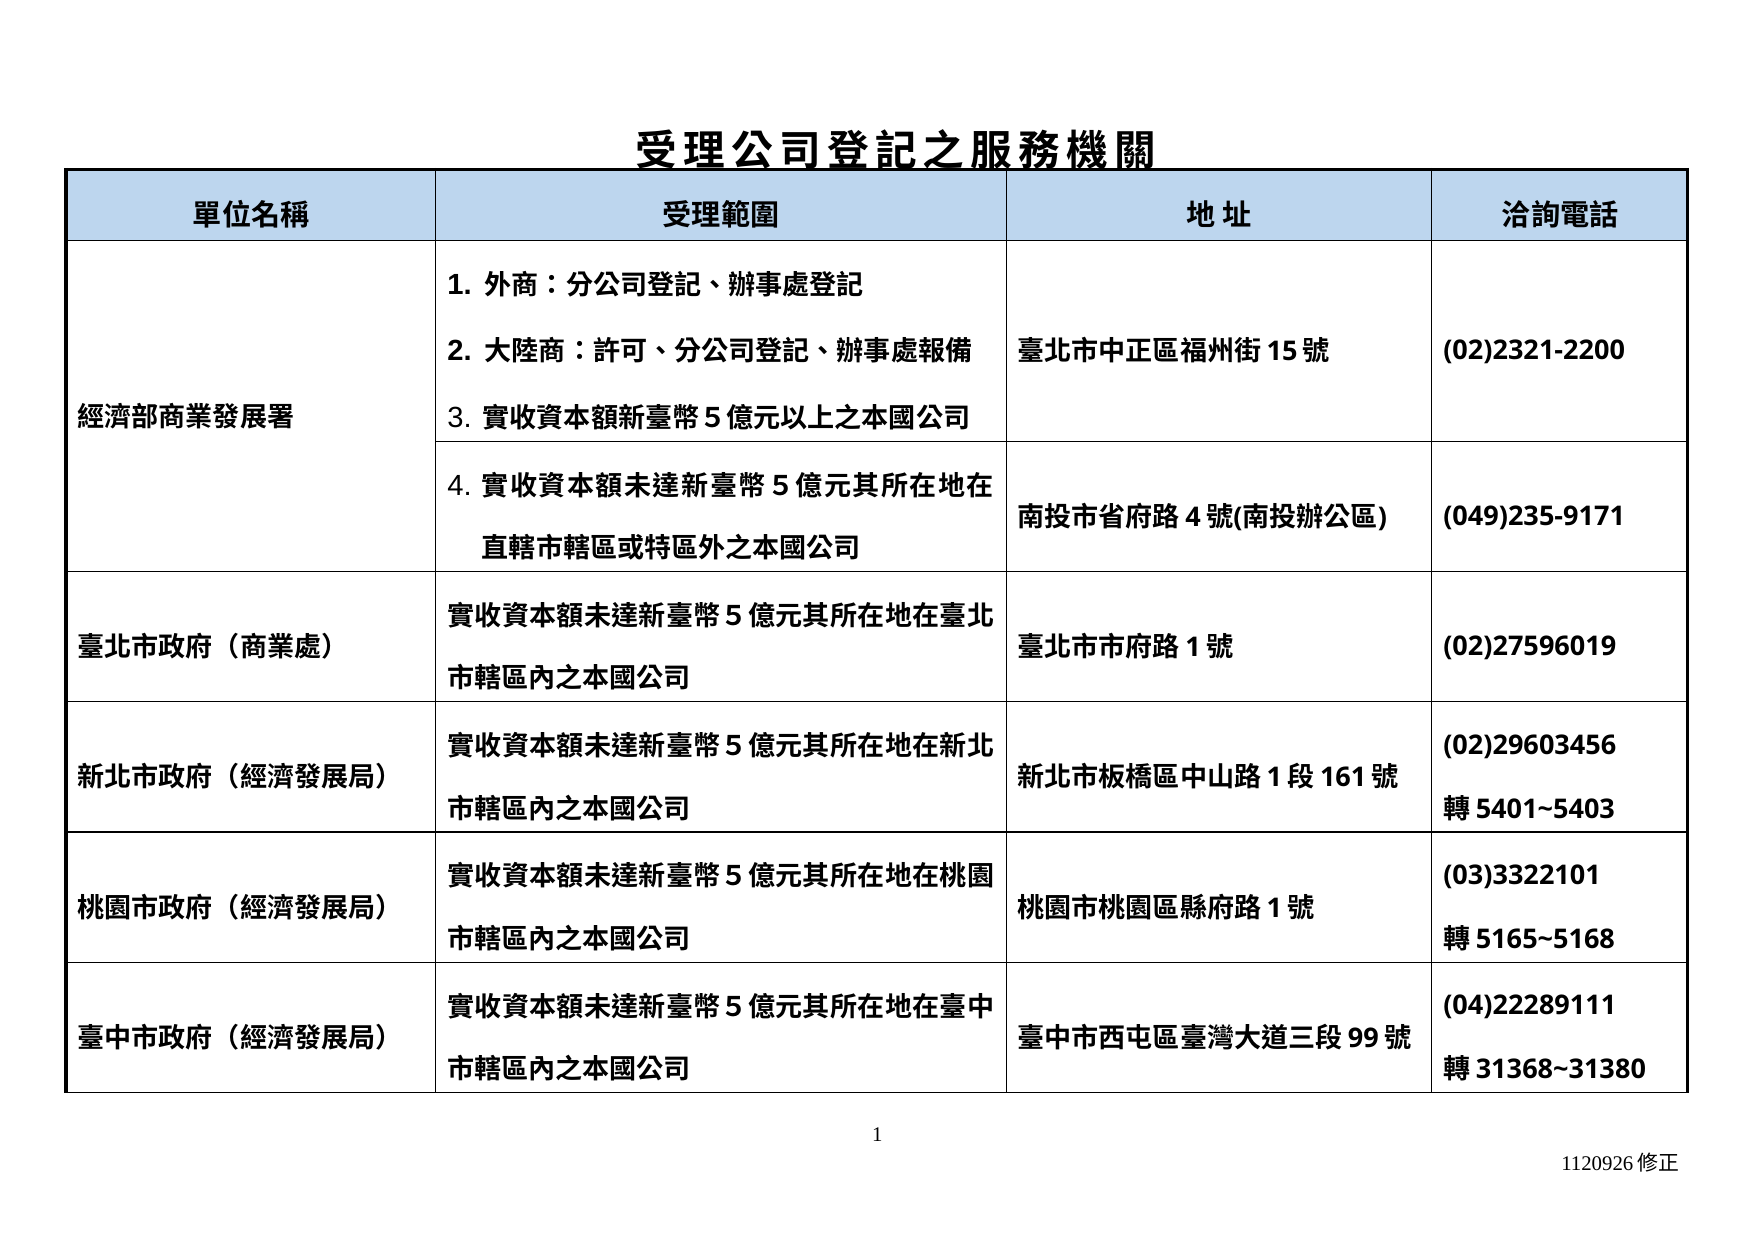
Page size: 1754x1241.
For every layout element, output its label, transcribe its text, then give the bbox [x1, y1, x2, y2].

table_cell 新北市板橋區中山路1段161號 [1007, 702, 1431, 831]
table_cell 臺北市市府路1號 [1007, 572, 1431, 701]
table_cell 實收資本額未達新臺幣５億元其所在地在桃園市轄區內之本國公司 [436, 833, 1006, 962]
table_cell 外商：分公司登記、辦事處登記 大陸商：許可、分公司登記、辦事處報備 實收資本額新臺幣５億元以上之本國公司 [436, 241, 1006, 441]
table_cell 新北市政府（經濟發展局） [68, 702, 435, 831]
table_cell 臺中市西屯區臺灣大道三段99號 [1007, 963, 1431, 1092]
table_cell 經濟部商業發展署 [68, 241, 435, 571]
table_cell (02)27596019 [1432, 572, 1686, 701]
table_header 洽詢電話 [1432, 171, 1686, 240]
table_cell 實收資本額未達新臺幣５億元其所在地在新北市轄區內之本國公司 [436, 702, 1006, 831]
table_header 單位名稱 [68, 171, 435, 240]
table_cell 桃園市桃園區縣府路1號 [1007, 833, 1431, 962]
table_header 受理範圍 [436, 171, 1006, 240]
table_cell 桃園市政府（經濟發展局） [68, 833, 435, 962]
table_cell 實收資本額未達新臺幣５億元其所在地在臺北市轄區內之本國公司 [436, 572, 1006, 701]
table_cell 實收資本額未達新臺幣５億元其所在地在臺中市轄區內之本國公司 [436, 963, 1006, 1092]
table_cell (049)235-9171 [1432, 442, 1686, 571]
table_cell (02)29603456 轉5401~5403 [1432, 702, 1686, 831]
table_cell 南投市省府路4號(南投辦公區) [1007, 442, 1431, 571]
text 受理公司登記之服務機關 [112, 105, 1679, 168]
table_cell (04)22289111 轉31368~31380 [1432, 963, 1686, 1092]
table_cell 臺中市政府（經濟發展局） [68, 963, 435, 1092]
table_cell (03)3322101 轉5165~5168 [1432, 833, 1686, 962]
table_cell 臺北市中正區福州街15號 [1007, 241, 1431, 441]
table_cell 臺北市政府（商業處） [68, 572, 435, 701]
table_cell (02)2321-2200 [1432, 241, 1686, 441]
table_header 地 址 [1007, 171, 1431, 240]
table_cell 實收資本額未達新臺幣５億元其所在地在直轄市轄區或特區外之本國公司 [436, 442, 1006, 571]
